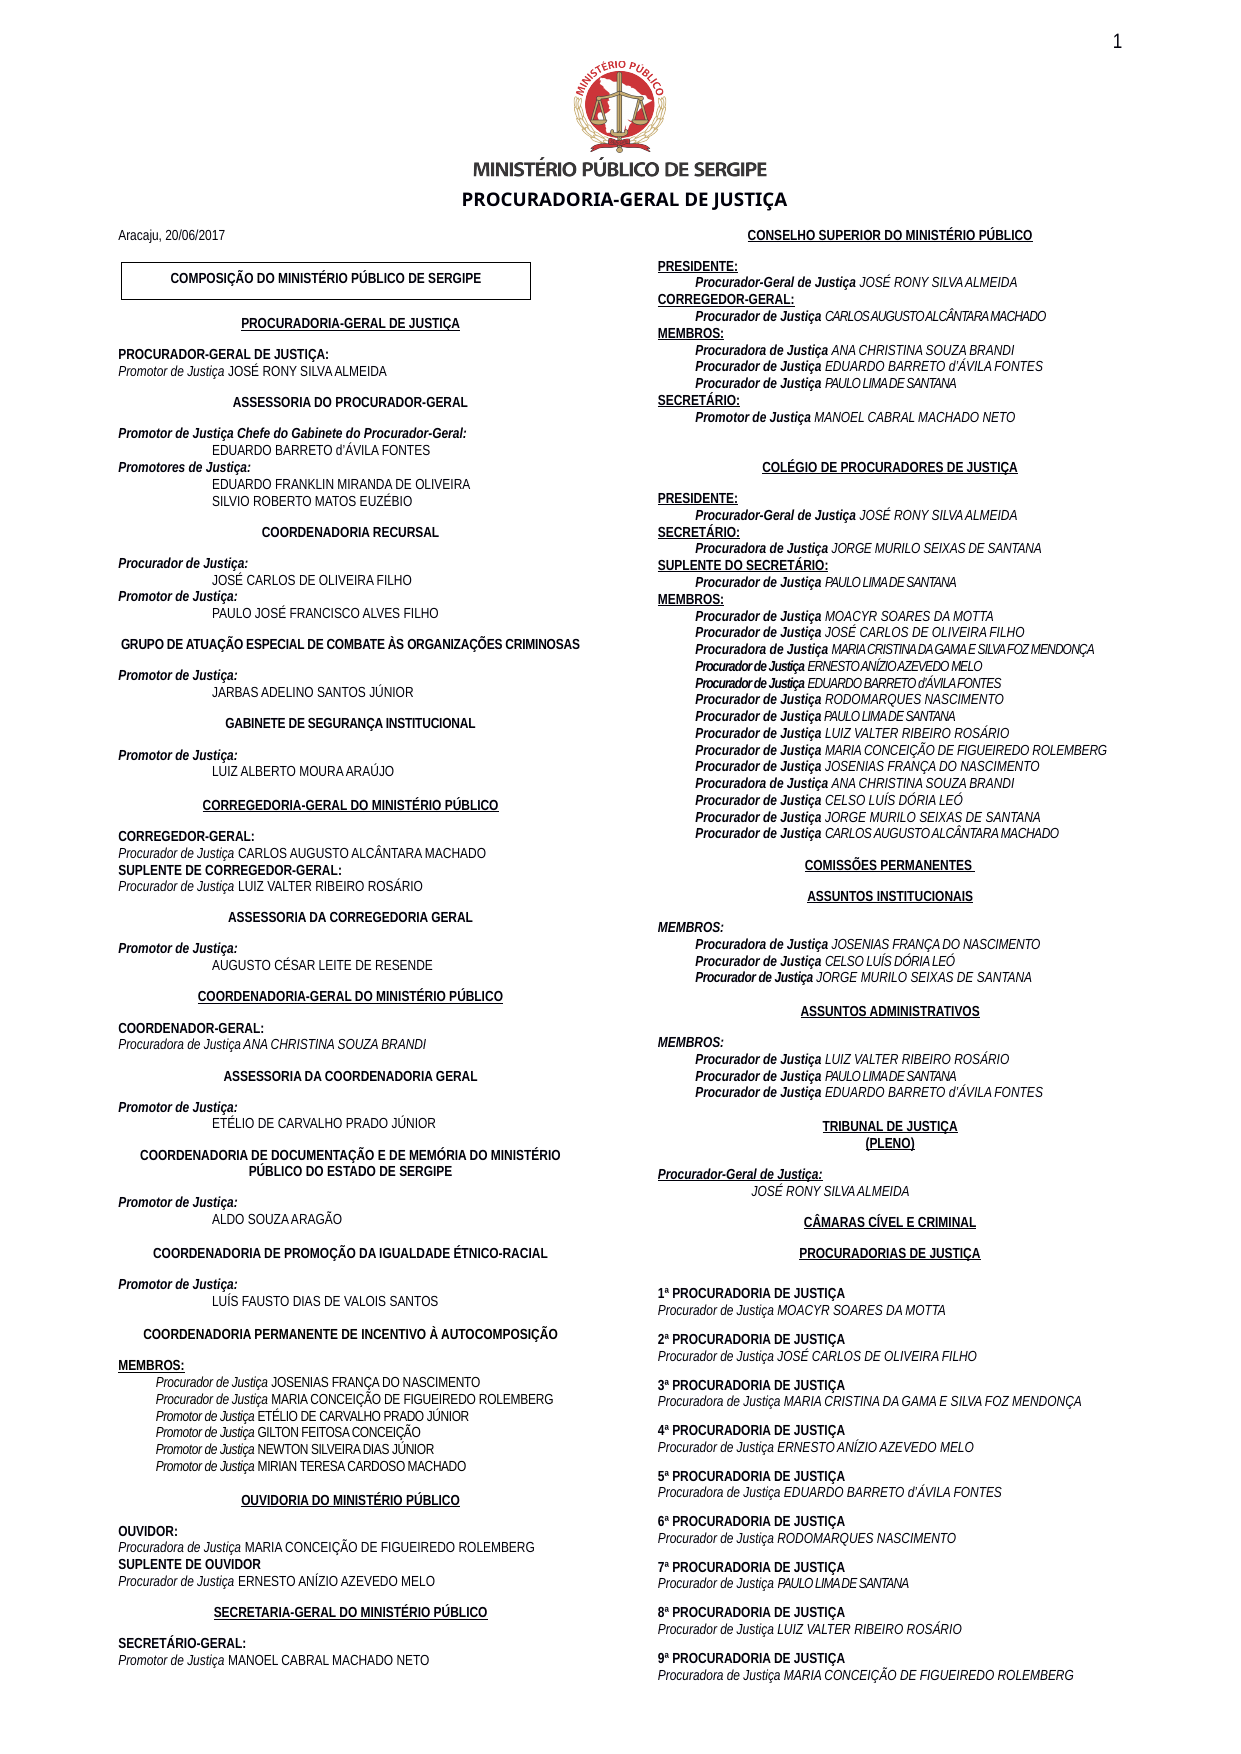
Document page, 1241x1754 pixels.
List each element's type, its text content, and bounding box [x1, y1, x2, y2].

text SILVIO ROBERTO MATOS EUZÉBIO [118, 492, 583, 509]
text COMISSÕES PERMANENTES [658, 856, 1122, 873]
text Procuradora de Justiça EDUARDO BARRETO d’ÁVILA FONTES [658, 1484, 1122, 1501]
text 8ª PROCURADORIA DE JUSTIÇA [658, 1604, 1122, 1621]
text Procurador de Justiça ERNESTO ANÍZIO AZEVEDO MELO [658, 1439, 1122, 1455]
text 1ª PROCURADORIA DE JUSTIÇA [658, 1285, 1122, 1302]
text Procurador de Justiça CELSO LUÍS DÓRIA LEÓ [658, 952, 1122, 969]
text COORDENADORIA-GERAL DO MINISTÉRIO PÚBLICO [118, 988, 583, 1005]
text ASSUNTOS ADMINISTRATIVOS [658, 1003, 1122, 1019]
text 7ª PROCURADORIA DE JUSTIÇA [658, 1558, 1122, 1575]
text Promotor de Justiça ETÉLIO DE CARVALHO PRADO JÚNIOR [118, 1407, 583, 1424]
text 5ª PROCURADORIA DE JUSTIÇA [658, 1467, 1122, 1484]
subtitle Procuradora de Justiça ANA CHRISTINA SOUZA BRANDI [118, 1036, 583, 1053]
text 4ª PROCURADORIA DE JUSTIÇA [658, 1422, 1122, 1439]
text Procurador de Justiça CARLOS AUGUSTO ALCÂNTARA MACHADO [658, 825, 1122, 842]
text Procurador de Justiça JORGE MURILO SEIXAS DE SANTANA [658, 808, 1122, 825]
subtitle Procurador de Justiça JOSENIAS FRANÇA DO NASCIMENTO [658, 758, 1122, 775]
text Procurador de Justiça LUIZ VALTER RIBEIRO ROSÁRIO [658, 1051, 1122, 1067]
subtitle SUPLENTE DE CORREGEDOR-GERAL: [118, 861, 583, 878]
text Procurador de Justiça PAULO LIMA DE SANTANA [658, 375, 1122, 392]
text PRESIDENTE: [658, 490, 1122, 507]
text Procuradora de Justiça ANA CHRISTINA SOUZA BRANDI [658, 341, 1122, 358]
subtitle Aracaju, 20/06/2017 [118, 226, 583, 243]
subtitle Procurador de Justiça CARLOS AUGUSTO ALCÂNTARA MACHADO [118, 844, 583, 861]
subtitle Procurador de Justiça JOSENIAS FRANÇA DO NASCIMENTO [118, 1374, 583, 1391]
text GABINETE DE SEGURANÇA INSTITUCIONAL [118, 715, 583, 732]
text Procuradora de Justiça ANA CHRISTINA SOUZA BRANDI [658, 775, 1122, 792]
text Procurador de Justiça EDUARDO BARRETO d’ÁVILA FONTES [658, 674, 1122, 691]
text Procuradora de Justiça MARIA CRISTINA DA GAMA E SILVA FOZ MENDONÇA [658, 641, 1122, 658]
text Promotor de Justiça: [118, 588, 583, 605]
text Procurador de Justiça MOACYR SOARES DA MOTTA [658, 607, 1122, 624]
text COORDENADORIA DE PROMOÇÃO DA IGUALDADE ÉTNICO-RACIAL [118, 1244, 583, 1261]
text Promotores de Justiça: [118, 459, 583, 476]
text SECRETÁRIO: [658, 523, 1122, 540]
subtitle Promotor de Justiça JOSÉ RONY SILVA ALMEIDA [118, 363, 583, 380]
text Procurador de Justiça EDUARDO BARRETO d’ÁVILA FONTES [658, 1084, 1122, 1101]
text Promotor de Justiça: [118, 1194, 583, 1211]
text (PLENO) [658, 1134, 1122, 1151]
text 6ª PROCURADORIA DE JUSTIÇA [658, 1513, 1122, 1530]
text Procurador de Justiça MARIA CONCEIÇÃO DE FIGUEIREDO ROLEMBERG [658, 741, 1122, 758]
text ASSESSORIA DA CORREGEDORIA GERAL [118, 909, 583, 926]
text PAULO JOSÉ FRANCISCO ALVES FILHO [118, 605, 583, 622]
subtitle COORDENADOR-GERAL: [118, 1019, 583, 1036]
text JOSÉ CARLOS DE OLIVEIRA FILHO [118, 571, 583, 588]
text Promotor de Justiça: [118, 1098, 583, 1115]
text Promotor de Justiça MANOEL CABRAL MACHADO NETO [658, 408, 1122, 425]
text Procurador de Justiça EDUARDO BARRETO d’ÁVILA FONTES [658, 358, 1122, 375]
text AUGUSTO CÉSAR LEITE DE RESENDE [118, 957, 583, 974]
text MEMBROS: [658, 1034, 1122, 1051]
picture [473, 61, 767, 179]
text Promotor de Justiça: [118, 746, 583, 763]
subtitle CORREGEDORIA-GERAL DO MINISTÉRIO PÚBLICO [118, 797, 583, 813]
text ETÉLIO DE CARVALHO PRADO JÚNIOR [118, 1115, 583, 1132]
text Procurador-Geral de Justiça JOSÉ RONY SILVA ALMEIDA [658, 274, 1122, 291]
text Procurador de Justiça LUIZ VALTER RIBEIRO ROSÁRIO [658, 725, 1122, 741]
text Procurador de Justiça JOSÉ CARLOS DE OLIVEIRA FILHO [658, 1348, 1122, 1364]
text Procurador de Justiça PAULO LIMA DE SANTANA [658, 708, 1122, 725]
text Procurador de Justiça LUIZ VALTER RIBEIRO ROSÁRIO [658, 1621, 1122, 1637]
text MEMBROS: [658, 591, 1122, 607]
text CORREGEDOR-GERAL: [658, 291, 1122, 308]
text PRESIDENTE: [658, 257, 1122, 274]
text Promotor de Justiça: [118, 667, 583, 684]
subtitle Procuradora de Justiça MARIA CONCEIÇÃO DE FIGUEIREDO ROLEMBERG [118, 1539, 583, 1556]
text Procurador de Justiça PAULO LIMA DE SANTANA [658, 1067, 1122, 1084]
text Procurador de Justiça MOACYR SOARES DA MOTTA [658, 1302, 1122, 1319]
subtitle PROCURADORIA-GERAL DE JUSTIÇA [118, 315, 583, 332]
text LUIZ ALBERTO MOURA ARAÚJO [118, 763, 583, 780]
text COMPOSIÇÃO DO MINISTÉRIO PÚBLICO DE SERGIPE [136, 269, 516, 286]
text Procurador-Geral de Justiça: [658, 1166, 1122, 1182]
text Procurador de Justiça RODOMARQUES NASCIMENTO [658, 691, 1122, 708]
subtitle SECRETARIA-GERAL DO MINISTÉRIO PÚBLICO [118, 1604, 583, 1621]
text ASSUNTOS INSTITUCIONAIS [658, 888, 1122, 904]
subtitle PROCURADOR-GERAL DE JUSTIÇA: [118, 346, 583, 363]
text CÂMARAS CÍVEL E CRIMINAL [658, 1213, 1122, 1230]
text Procuradora de Justiça JORGE MURILO SEIXAS DE SANTANA [658, 540, 1122, 557]
text Procurador-Geral de Justiça JOSÉ RONY SILVA ALMEIDA [658, 507, 1122, 523]
text JARBAS ADELINO SANTOS JÚNIOR [118, 684, 583, 701]
text COORDENADORIA DE DOCUMENTAÇÃO E DE MEMÓRIA DO MINISTÉRIO PÚBLICO DO ESTADO DE SERGIPE [118, 1146, 583, 1180]
subtitle Procurador de Justiça MARIA CONCEIÇÃO DE FIGUEIREDO ROLEMBERG [118, 1391, 583, 1407]
text Procuradora de Justiça MARIA CONCEIÇÃO DE FIGUEIREDO ROLEMBERG [658, 1666, 1122, 1683]
text Procurador de Justiça PAULO LIMA DE SANTANA [658, 1575, 1122, 1592]
text Procurador de Justiça CARLOS AUGUSTO ALCÂNTARA MACHADO [658, 308, 1122, 324]
text Promotor de Justiça: [118, 1276, 583, 1292]
text SECRETÁRIO: [658, 392, 1122, 408]
text EDUARDO FRANKLIN MIRANDA DE OLIVEIRA [118, 476, 583, 492]
text Promotor de Justiça MIRIAN TERESA CARDOSO MACHADO [118, 1458, 583, 1474]
text Promotor de Justiça GILTON FEITOSA CONCEIÇÃO [118, 1424, 583, 1441]
subtitle SECRETÁRIO-GERAL: [118, 1635, 583, 1652]
text Promotor de Justiça Chefe do Gabinete do Procurador-Geral: [118, 425, 583, 442]
text MEMBROS: [118, 1357, 583, 1374]
text COORDENADORIA PERMANENTE DE INCENTIVO À AUTOCOMPOSIÇÃO [118, 1326, 583, 1343]
text 2ª PROCURADORIA DE JUSTIÇA [658, 1331, 1122, 1348]
text EDUARDO BARRETO d’ÁVILA FONTES [118, 442, 583, 459]
text MEMBROS: [658, 919, 1122, 936]
text Procurador de Justiça JORGE MURILO SEIXAS DE SANTANA [658, 969, 1122, 986]
text 3ª PROCURADORIA DE JUSTIÇA [658, 1376, 1122, 1393]
subtitle CORREGEDOR-GERAL: [118, 828, 583, 844]
text 9ª PROCURADORIA DE JUSTIÇA [658, 1649, 1122, 1666]
text Promotor de Justiça: [118, 940, 583, 957]
text JOSÉ RONY SILVA ALMEIDA [658, 1182, 1122, 1199]
subtitle Promotor de Justiça MANOEL CABRAL MACHADO NETO [118, 1652, 583, 1669]
text Procuradora de Justiça JOSENIAS FRANÇA DO NASCIMENTO [658, 936, 1122, 952]
text MEMBROS: [658, 324, 1122, 341]
text PROCURADORIAS DE JUSTIÇA [658, 1244, 1122, 1261]
text ASSESSORIA DA COORDENADORIA GERAL [118, 1067, 583, 1084]
text Procurador de Justiça: [118, 554, 583, 571]
subtitle CONSELHO SUPERIOR DO MINISTÉRIO PÚBLICO [658, 226, 1122, 243]
text Promotor de Justiça NEWTON SILVEIRA DIAS JÚNIOR [118, 1441, 583, 1458]
text OUVIDORIA DO MINISTÉRIO PÚBLICO [118, 1491, 583, 1508]
text Procurador de Justiça CELSO LUÍS DÓRIA LEÓ [658, 792, 1122, 808]
text Procurador de Justiça RODOMARQUES NASCIMENTO [658, 1530, 1122, 1546]
subtitle OUVIDOR: [118, 1522, 583, 1539]
text Procuradora de Justiça MARIA CRISTINA DA GAMA E SILVA FOZ MENDONÇA [658, 1393, 1122, 1410]
text TRIBUNAL DE JUSTIÇA [658, 1118, 1122, 1134]
text ALDO SOUZA ARAGÃO [118, 1211, 583, 1228]
text LUÍS FAUSTO DIAS DE VALOIS SANTOS [118, 1292, 583, 1309]
text Procurador de Justiça JOSÉ CARLOS DE OLIVEIRA FILHO [658, 624, 1122, 641]
subtitle Procurador de Justiça LUIZ VALTER RIBEIRO ROSÁRIO [118, 878, 583, 895]
subtitle SUPLENTE DE OUVIDOR [118, 1556, 583, 1573]
text Procurador de Justiça PAULO LIMA DE SANTANA [658, 574, 1122, 591]
text COORDENADORIA RECURSAL [118, 523, 583, 540]
text ASSESSORIA DO PROCURADOR-GERAL [118, 394, 583, 411]
text Suplente do SECRETÁRIO: [658, 557, 1122, 574]
text Procurador de Justiça ERNESTO ANÍZIO AZEVEDO MELO [658, 658, 1122, 674]
subtitle Procurador de Justiça ERNESTO ANÍZIO AZEVEDO MELO [118, 1573, 583, 1589]
subtitle COLÉGIO DE PROCURADORES DE JUSTIÇA [658, 459, 1122, 476]
text GRUPO DE ATUAÇÃO ESPECIAL DE COMBATE ÀS ORGANIZAÇÕES CRIMINOSAS [118, 636, 583, 653]
